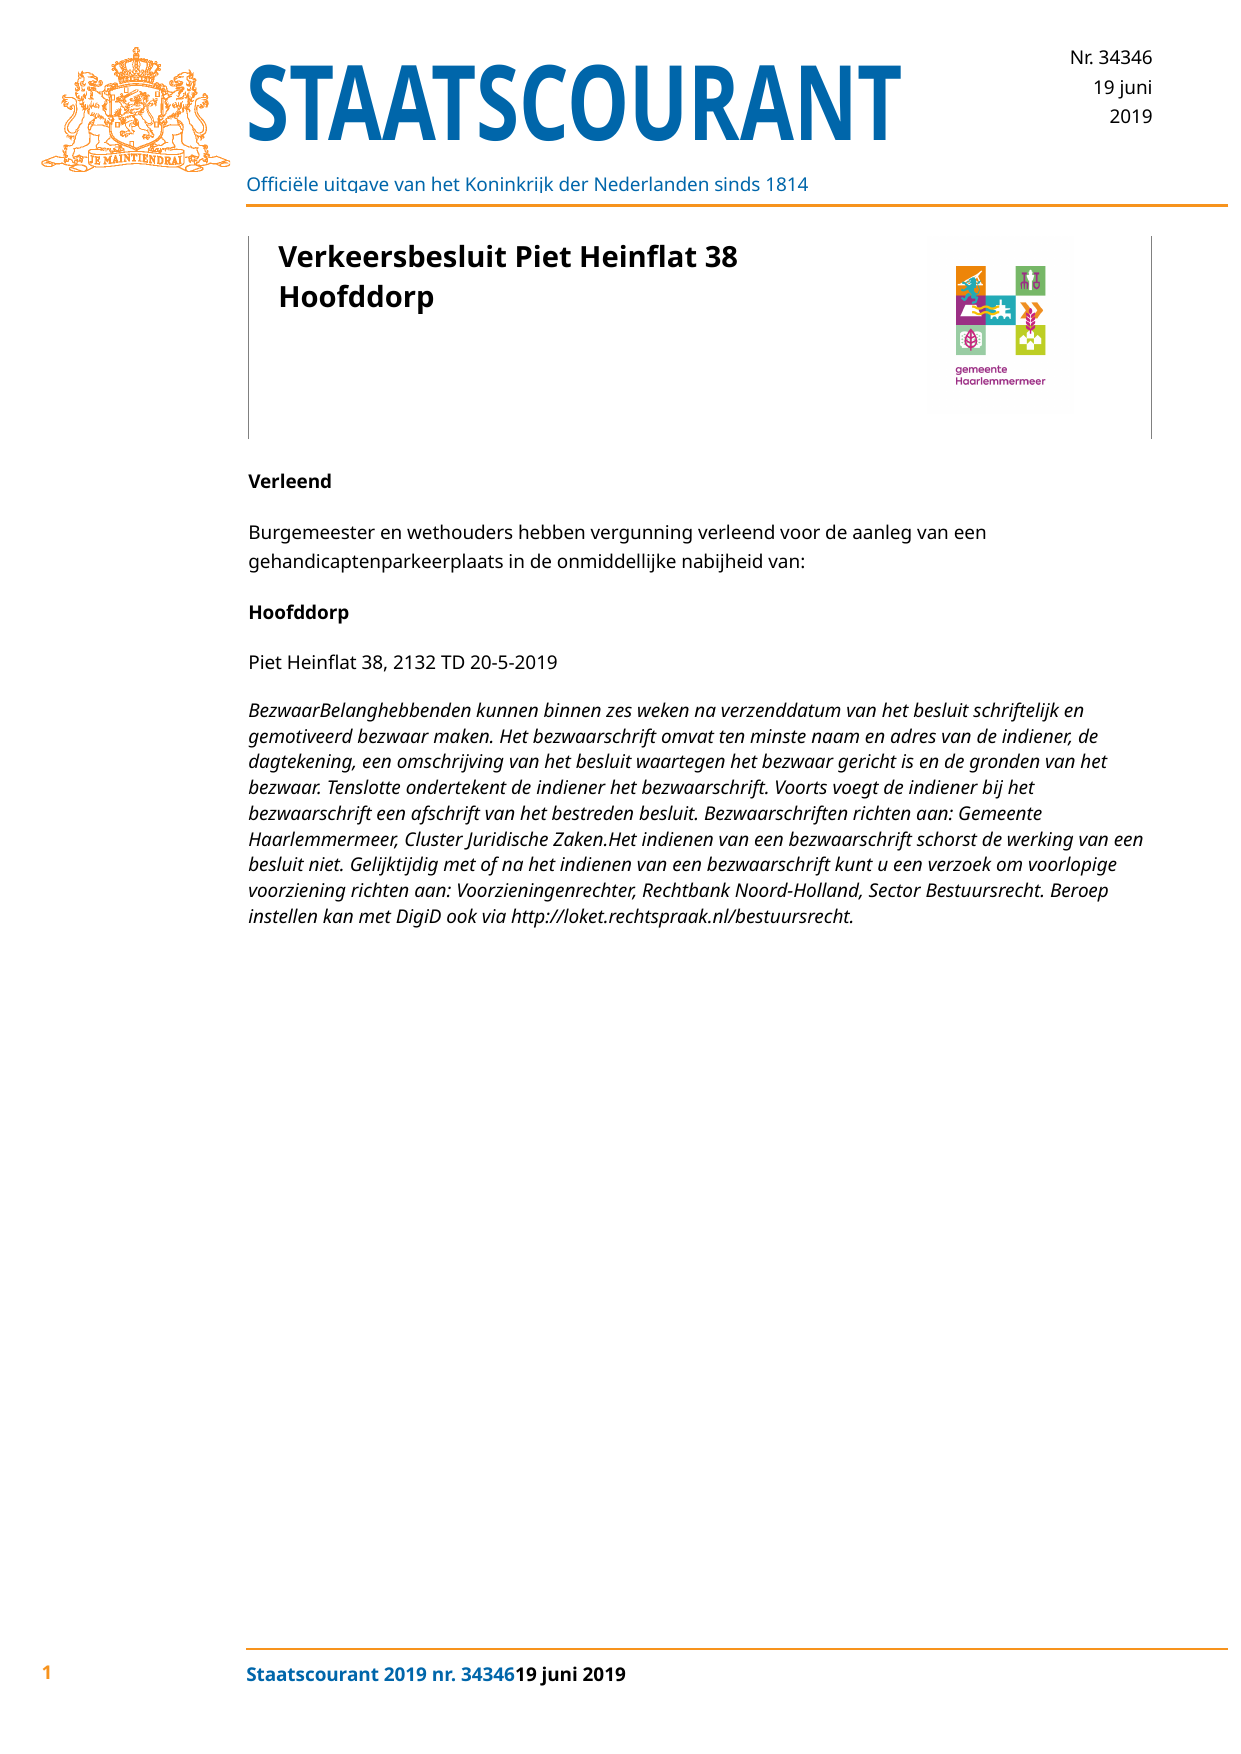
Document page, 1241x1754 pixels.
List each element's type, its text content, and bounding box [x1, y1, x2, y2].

table_header [850, 236, 926, 413]
table_header [850, 414, 1151, 439]
text Burgemeester en wethouders hebben vergunning verleend voor de aanleg van een gehandicaptenparkeerplaats in de onmiddellijke nabijheid van: [248, 519, 1152, 574]
table_header [1075, 236, 1151, 413]
text BezwaarBelanghebbenden kunnen binnen zes weken na verzenddatum van het besluit schriftelijk en gemotiveerd bezwaar maken. Het bezwaarschrift omvat ten minste naam en adres van de indiener, de dagtekening, een omschrijving van het besluit waartegen het bezwaar gericht is en de gronden van het bezwaar. Tenslotte ondertekent de indiener het bezwaarschrift. Voorts voegt de indiener bij het bezwaarschrift een afschrift van het bestreden besluit. Bezwaarschriften richten aan: Gemeente Haarlemmermeer, Cluster Juridische Zaken.Het indienen van een bezwaarschrift schorst de werking van een besluit niet. Gelijktijdig met of na het indienen van een bezwaarschrift kunt u een verzoek om voorlopige voorziening richten aan: Voorzieningenrechter, Rechtbank Noord-Holland, Sector Bestuursrecht. Beroep instellen kan met DigiD ook via http://loket.rechtspraak.nl/bestuursrecht. [248, 697, 1152, 929]
text Verleend [248, 469, 1152, 494]
picture [41, 47, 231, 172]
text Piet Heinflat 38, 2132 TD 20-5-2019 [248, 649, 1152, 675]
picture [926, 236, 1075, 414]
table_header Verkeersbesluit Piet Heinflat 38 Hoofddorp [249, 236, 850, 439]
text Hoofddorp [248, 599, 1152, 625]
